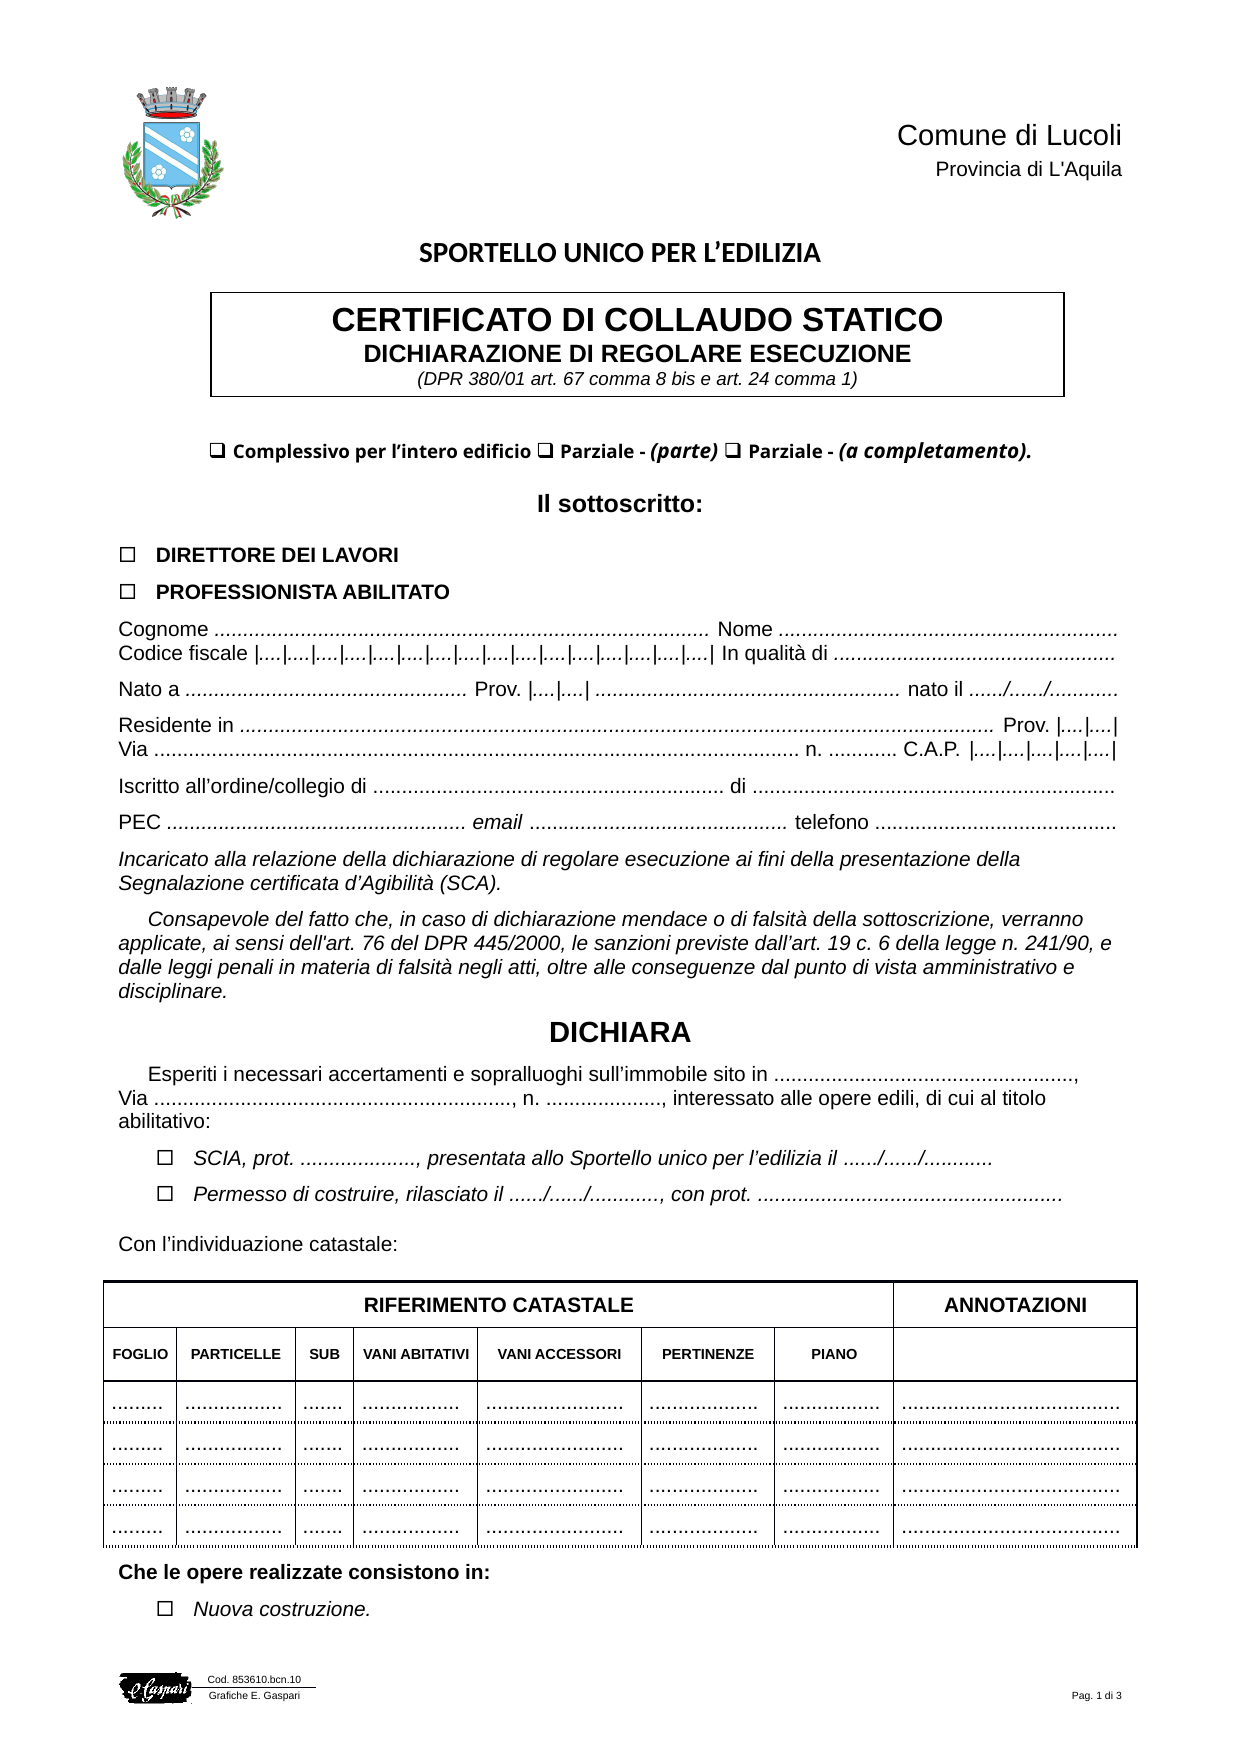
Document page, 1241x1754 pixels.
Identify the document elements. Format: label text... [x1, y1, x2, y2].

table_cell ...................................... [894, 1382, 1136, 1421]
table_cell ....... [296, 1382, 353, 1421]
table_cell ................... [642, 1504, 774, 1545]
table_cell ................. [775, 1421, 893, 1463]
table_cell PIANO [775, 1328, 893, 1380]
table_cell ........................ [478, 1421, 641, 1463]
table_cell ......... [104, 1504, 176, 1545]
text  Complessivo per l’intero edificio  Parziale - (parte)  Parziale - (a completamento). [118, 436, 1122, 464]
text Con l’individuazione catastale: [118, 1231, 1122, 1255]
text PEC .................................................... email ............................................. telefono .......................................... [118, 810, 1122, 834]
table_cell ......... [104, 1421, 176, 1463]
table_cell [894, 1328, 1136, 1380]
text Il sottoscritto: [118, 489, 1122, 518]
table_cell SUB [296, 1328, 353, 1380]
table_cell ................. [177, 1421, 295, 1463]
table_cell ........................ [478, 1382, 641, 1421]
table_cell ......... [104, 1463, 176, 1504]
list Permesso di costruire, rilasciato il ....../....../............, con prot. ..................................................... [156, 1182, 1122, 1206]
table_cell ...................................... [894, 1504, 1136, 1545]
table_cell ....... [296, 1504, 353, 1545]
text Esperiti i necessari accertamenti e sopralluoghi sull’immobile sito in ...................................................., Via .............................................................., n. ...................., interessato alle opere edili, di cui al titolo abilitativo: [118, 1061, 1122, 1133]
table_cell ....... [296, 1463, 353, 1504]
table_cell ................... [642, 1382, 774, 1421]
list Nuova costruzione. [156, 1596, 1122, 1621]
text Incaricato alla relazione della dichiarazione di regolare esecuzione ai fini della presentazione della Segnalazione certificata d’Agibilità (SCA). [118, 847, 1122, 894]
list DIRETTORE DEI LAVORI [118, 543, 1122, 567]
table_cell ................. [354, 1421, 477, 1463]
list PROFESSIONISTA ABILITATO [118, 580, 1122, 604]
list SCIA, prot. ...................., presentata allo Sportello unico per l’edilizia il ....../....../............ [156, 1146, 1122, 1170]
text Nato a ................................................. Prov. |....|....| ..................................................... nato il ....../....../............ [118, 677, 1122, 701]
table_cell ....... [296, 1421, 353, 1463]
table_cell ................... [642, 1463, 774, 1504]
table_cell FOGLIO [104, 1328, 176, 1380]
table_cell ........................ [478, 1504, 641, 1545]
text Comune di Lucoli [224, 118, 1122, 152]
table_cell ................... [642, 1421, 774, 1463]
text Cognome ...................................................................................... Nome ........................................................... Codice fiscale |....|....|....|....|....|....|....|....|....|....|....|....|....|....|....|....| In qualità di ................................................. [118, 616, 1122, 664]
table_cell ................. [177, 1463, 295, 1504]
table_cell ................. [775, 1463, 893, 1504]
table_cell VANI ABITATIVI [354, 1328, 477, 1380]
table_cell ...................................... [894, 1463, 1136, 1504]
text Consapevole del fatto che, in caso di dichiarazione mendace o di falsità della sottoscrizione, verranno applicate, ai sensi dell'art. 76 del DPR 445/2000, le sanzioni previste dall’art. 19 c. 6 della legge n. 241/90, e dalle leggi penali in materia di falsità negli atti, oltre alle conseguenze dal punto di vista amministrativo e disciplinare. [118, 907, 1122, 1003]
table_header RIFERIMENTO CATASTALE [104, 1283, 893, 1327]
table_cell ................. [354, 1504, 477, 1545]
table_cell ................. [775, 1504, 893, 1545]
picture [118, 1672, 192, 1704]
table_cell PARTICELLE [177, 1328, 295, 1380]
table_cell ................. [177, 1504, 295, 1545]
table_header ANNOTAZIONI [894, 1283, 1136, 1327]
table_cell ................. [177, 1382, 295, 1421]
table_cell ...................................... [894, 1421, 1136, 1463]
table_cell ................. [354, 1382, 477, 1421]
subtitle SPORTELLO UNICO PER L’EDILIZIA [118, 234, 1122, 270]
table_cell ......... [104, 1382, 176, 1421]
table_cell PERTINENZE [642, 1328, 774, 1380]
table_cell ................. [354, 1463, 477, 1504]
text Residente in ................................................................................................................................... Prov. |....|....| Via ................................................................................................................ n. ............ C.A.P. |....|....|....|....|....| [118, 713, 1122, 761]
text Iscritto all’ordine/collegio di ............................................................. di ............................................................... [118, 774, 1122, 798]
text DICHIARA [118, 1015, 1122, 1049]
text Che le opere realizzate consistono in: [118, 1560, 1122, 1584]
text Provincia di L'Aquila [224, 157, 1122, 181]
table_cell ................. [775, 1382, 893, 1421]
table_cell VANI ACCESSORI [478, 1328, 641, 1380]
table_cell ........................ [478, 1463, 641, 1504]
picture [122, 87, 224, 219]
